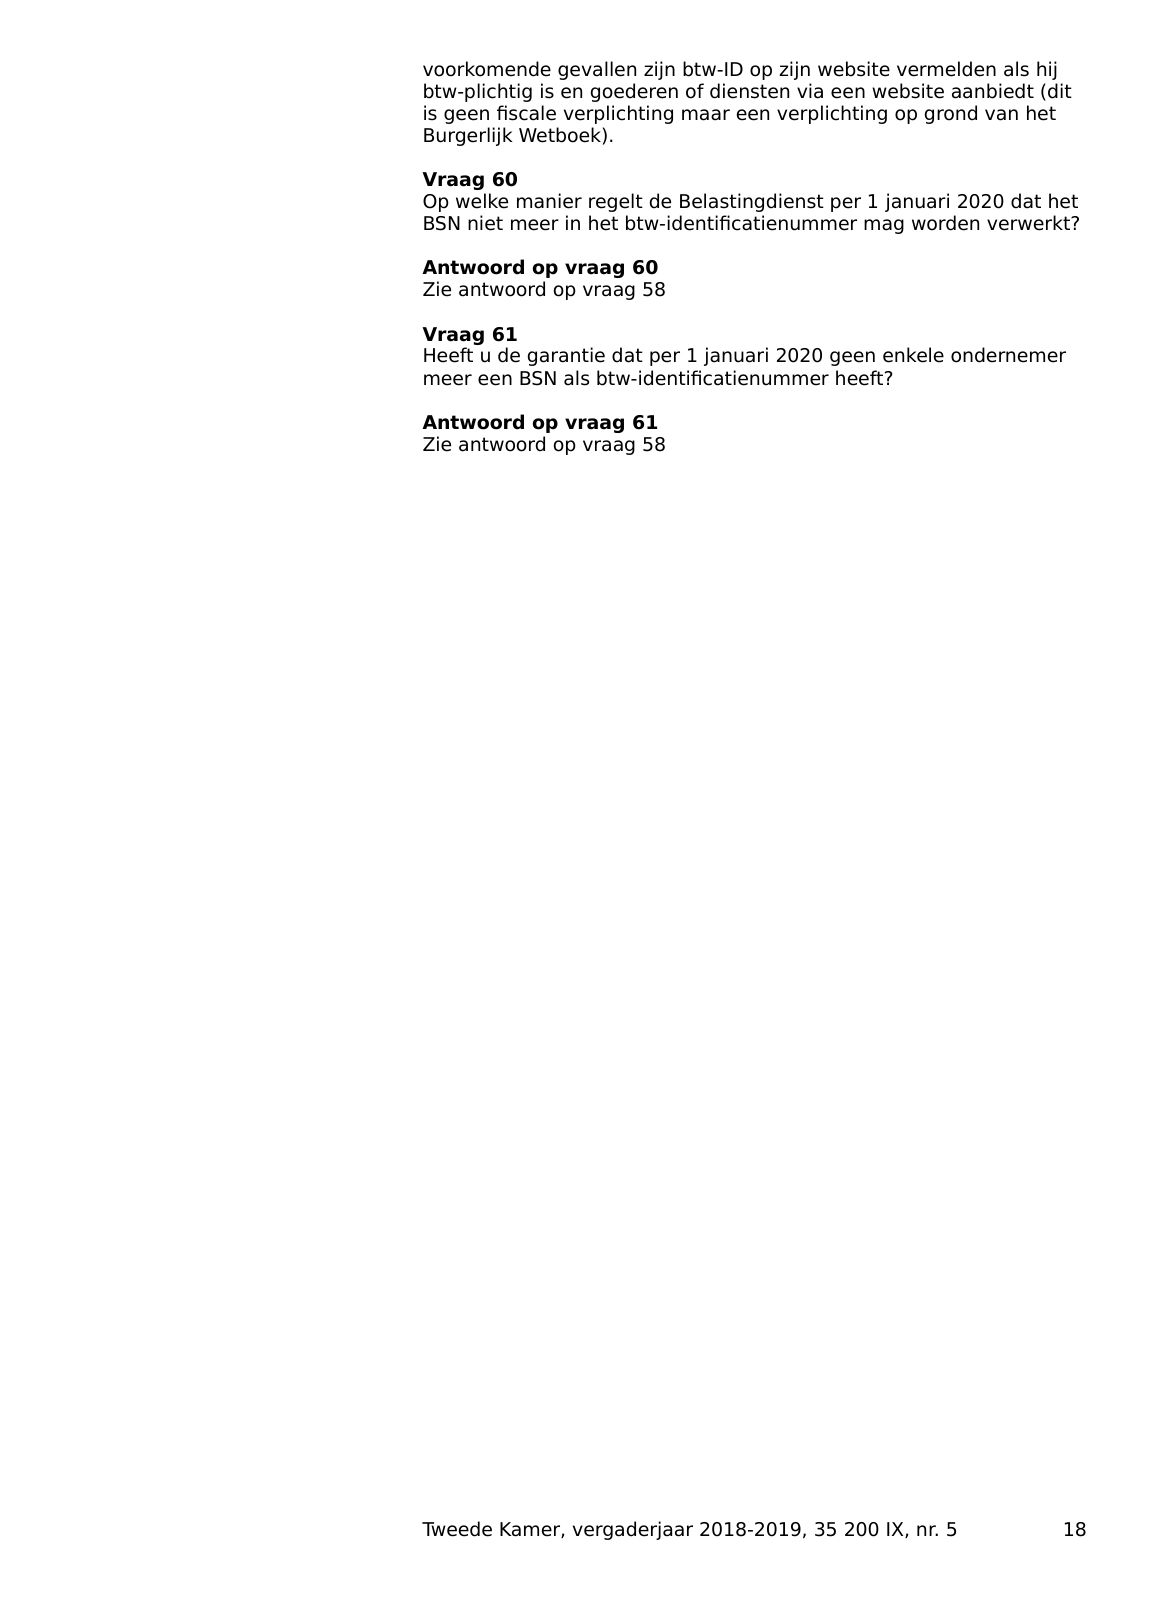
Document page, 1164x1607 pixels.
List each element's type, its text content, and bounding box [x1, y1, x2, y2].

text Zie antwoord op vraag 58 [422, 279, 1087, 301]
text Zie antwoord op vraag 58 [422, 433, 1087, 456]
text Vraag 60 [422, 169, 1087, 191]
text Vraag 61 [422, 323, 1087, 345]
text Op welke manier regelt de Belastingdienst per 1 januari 2020 dat het BSN niet meer in het btw-identificatienummer mag worden verwerkt? [422, 191, 1087, 235]
text Antwoord op vraag 61 [422, 412, 1087, 433]
text voorkomende gevallen zijn btw-ID op zijn website vermelden als hij btw-plichtig is en goederen of diensten via een website aanbiedt (dit is geen fiscale verplichting maar een verplichting op grond van het Burgerlijk Wetboek). [422, 59, 1087, 147]
text Heeft u de garantie dat per 1 januari 2020 geen enkele ondernemer meer een BSN als btw-identificatienummer heeft? [422, 345, 1087, 389]
text Antwoord op vraag 60 [422, 257, 1087, 279]
